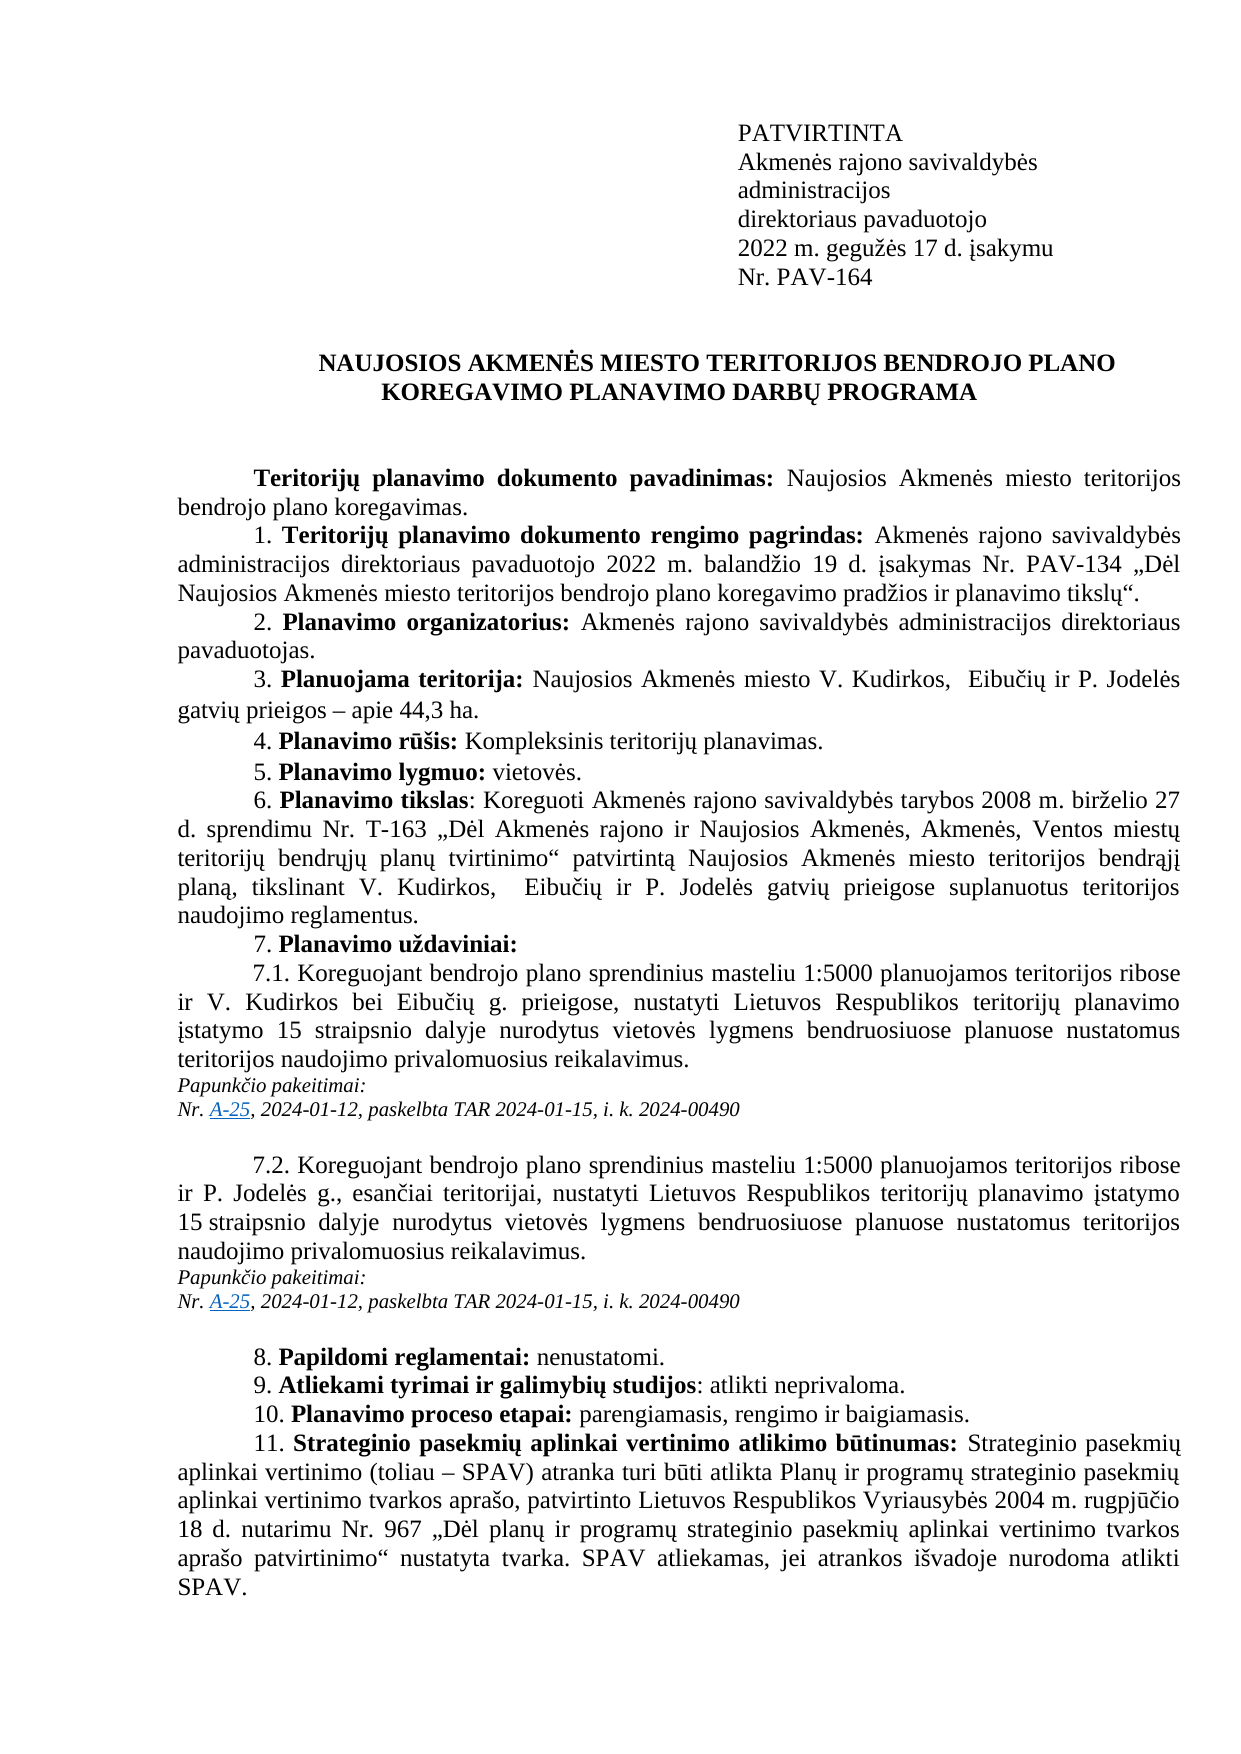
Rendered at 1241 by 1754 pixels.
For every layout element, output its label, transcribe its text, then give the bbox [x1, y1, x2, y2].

text 7.2. Koreguojant bendrojo plano sprendinius masteliu 1:5000 planuojamos teritorijos ribose ir P. Jodelės g., esančiai teritorijai, nustatyti Lietuvos Respublikos teritorijų planavimo įstatymo 15 straipsnio dalyje nurodytus vietovės lygmens bendruosiuose planuose nustatomus teritorijos naudojimo privalomuosius reikalavimus. [177, 1150, 1181, 1265]
text Nr. A-25, 2024-01-12, paskelbta TAR 2024-01-15, i. k. 2024-00490 [177, 1289, 1181, 1313]
text 1. Teritorijų planavimo dokumento rengimo pagrindas: Akmenės rajono savivaldybės administracijos direktoriaus pavaduotojo 2022 m. balandžio 19 d. įsakymas Nr. PAV-134 „Dėl Naujosios Akmenės miesto teritorijos bendrojo plano koregavimo pradžios ir planavimo tikslų“. [177, 521, 1181, 607]
text 4. Planavimo rūšis: Kompleksinis teritorijų planavimas. [177, 726, 1181, 754]
text 2. Planavimo organizatorius: Akmenės rajono savivaldybės administracijos direktoriaus pavaduotojas. [177, 607, 1181, 664]
text 5. Planavimo lygmuo: vietovės. [177, 757, 1181, 785]
text Nr. PAV-164 [177, 262, 1181, 291]
text PATVIRTINTA [177, 118, 1181, 147]
text direktoriaus pavaduotojo [177, 204, 1181, 233]
text NAUJOSIOS AKMENĖS MIESTO TERITORIJOS BENDROJO PLANO KOREGAVIMO PLANAVIMO DARBŲ PROGRAMA [177, 348, 1181, 406]
text 9. Atliekami tyrimai ir galimybių studijos: atlikti neprivaloma. [177, 1370, 1181, 1399]
text 8. Papildomi reglamentai: nenustatomi. [177, 1342, 1181, 1370]
text 7. Planavimo uždaviniai: [177, 929, 1181, 958]
text 3. Planuojama teritorija: Naujosios Akmenės miesto V. Kudirkos, Eibučių ir P. Jodelės gatvių prieigos – apie 44,3 ha. [177, 664, 1181, 724]
text Papunkčio pakeitimai: [177, 1265, 1181, 1289]
text 6. Planavimo tikslas: Koreguoti Akmenės rajono savivaldybės tarybos 2008 m. birželio 27 d. sprendimu Nr. T-163 „Dėl Akmenės rajono ir Naujosios Akmenės, Akmenės, Ventos miestų teritorijų bendrųjų planų tvirtinimo“ patvirtintą Naujosios Akmenės miesto teritorijos bendrąjį planą, tikslinant V. Kudirkos, Eibučių ir P. Jodelės gatvių prieigose suplanuotus teritorijos naudojimo reglamentus. [177, 785, 1181, 929]
text 10. Planavimo proceso etapai: parengiamasis, rengimo ir baigiamasis. [177, 1399, 1181, 1428]
text Akmenės rajono savivaldybės [177, 147, 1181, 176]
text Papunkčio pakeitimai: [177, 1073, 1181, 1097]
text Teritorijų planavimo dokumento pavadinimas: Naujosios Akmenės miesto teritorijos bendrojo plano koregavimas. [177, 463, 1181, 521]
text Nr. A-25, 2024-01-12, paskelbta TAR 2024-01-15, i. k. 2024-00490 [177, 1097, 1181, 1121]
text 11. Strateginio pasekmių aplinkai vertinimo atlikimo būtinumas: Strateginio pasekmių aplinkai vertinimo (toliau – SPAV) atranka turi būti atlikta Planų ir programų strateginio pasekmių aplinkai vertinimo tvarkos aprašo, patvirtinto Lietuvos Respublikos Vyriausybės 2004 m. rugpjūčio 18 d. nutarimu Nr. 967 „Dėl planų ir programų strateginio pasekmių aplinkai vertinimo tvarkos aprašo patvirtinimo“ nustatyta tvarka. SPAV atliekamas, jei atrankos išvadoje nurodoma atlikti SPAV. [177, 1428, 1181, 1600]
text 7.1. Koreguojant bendrojo plano sprendinius masteliu 1:5000 planuojamos teritorijos ribose ir V. Kudirkos bei Eibučių g. prieigose, nustatyti Lietuvos Respublikos teritorijų planavimo įstatymo 15 straipsnio dalyje nurodytus vietovės lygmens bendruosiuose planuose nustatomus teritorijos naudojimo privalomuosius reikalavimus. [177, 958, 1181, 1073]
text 2022 m. gegužės 17 d. įsakymu [177, 233, 1181, 262]
text administracijos [177, 176, 1181, 204]
